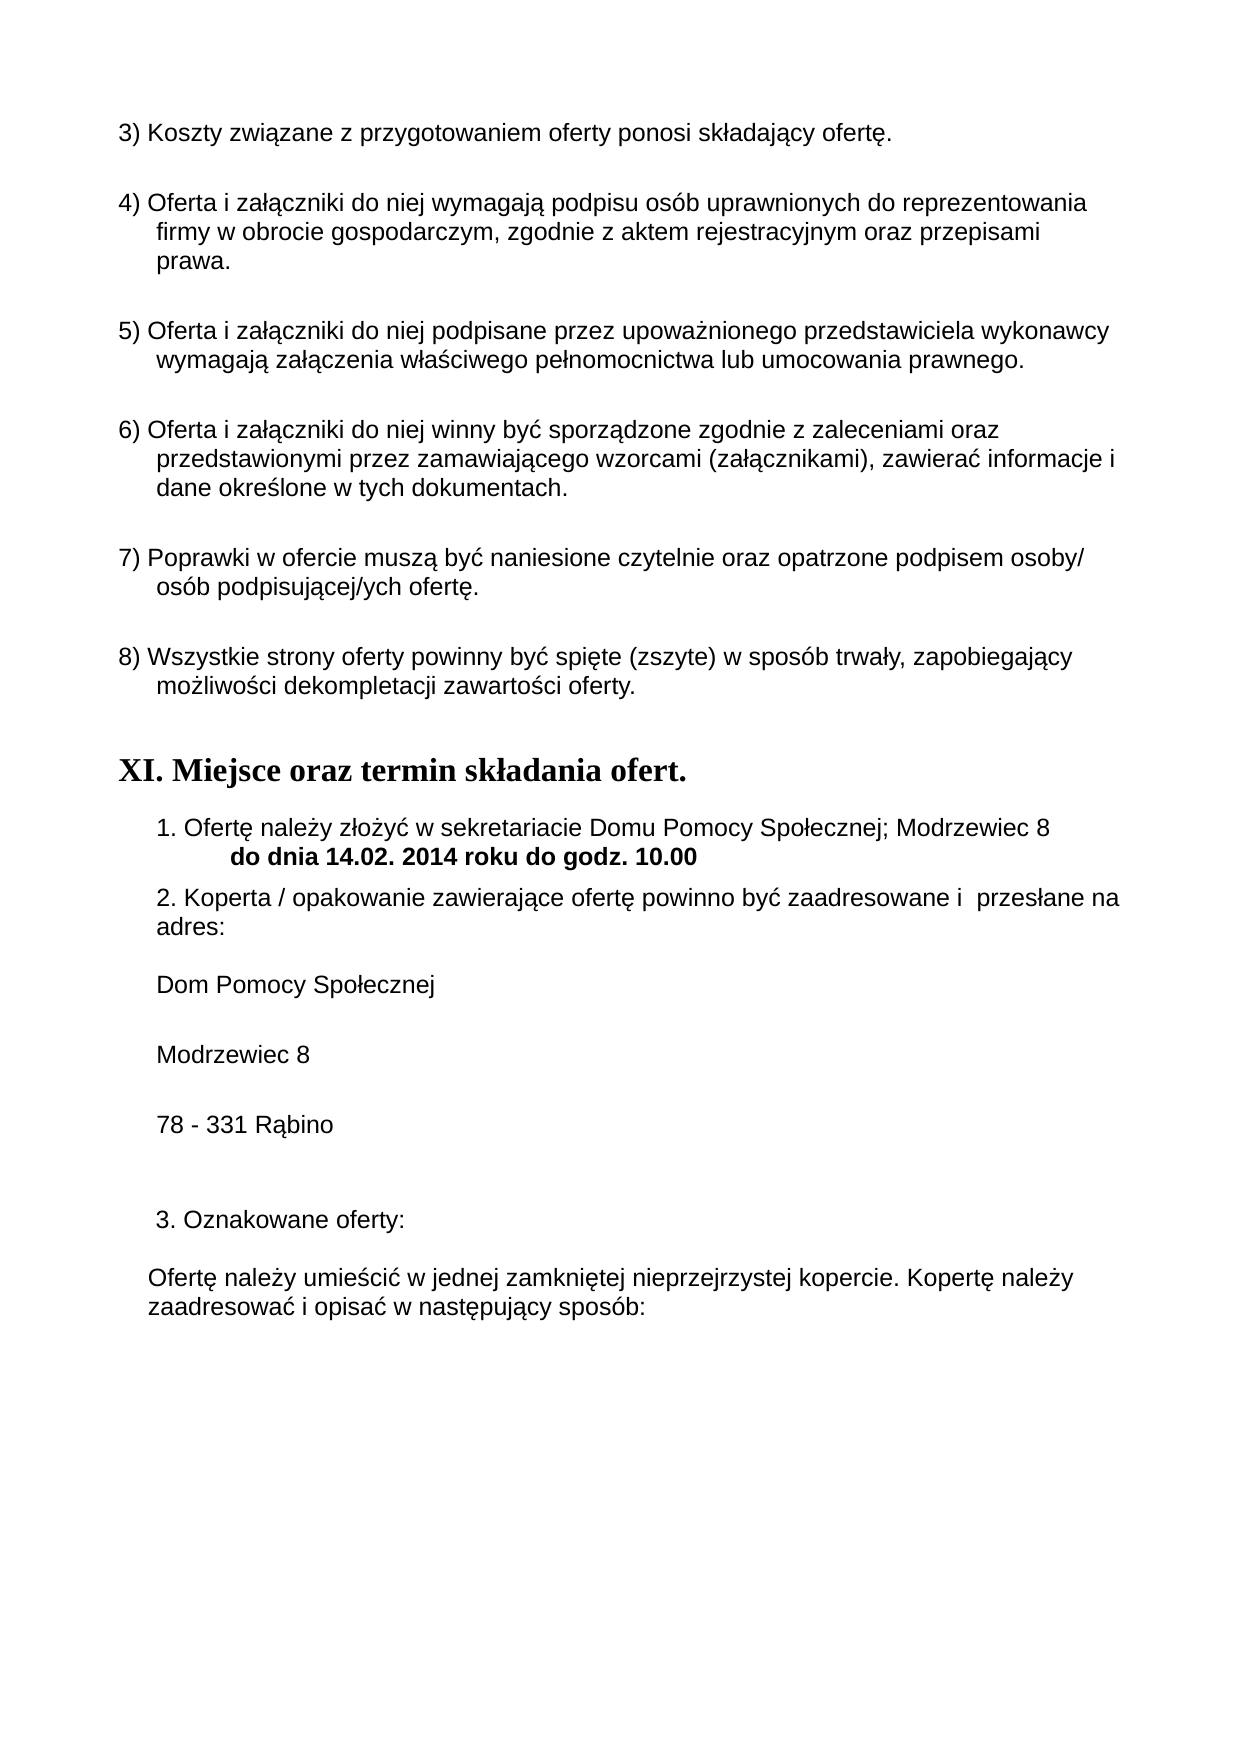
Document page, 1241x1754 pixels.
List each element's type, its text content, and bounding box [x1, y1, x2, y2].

text 5) Oferta i załączniki do niej podpisane przez upoważnionego przedstawiciela wykonawcy wymagają załączenia właściwego pełnomocnictwa lub umocowania prawnego. [118, 316, 1122, 374]
text 3) Koszty związane z przygotowaniem oferty ponosi składający ofertę. [118, 118, 1122, 147]
text 6) Oferta i załączniki do niej winny być sporządzone zgodnie z zaleceniami oraz przedstawionymi przez zamawiającego wzorcami (załącznikami), zawierać informacje i dane określone w tych dokumentach. [118, 415, 1122, 502]
text Modrzewiec 8 [156, 1040, 1122, 1069]
text XI. Miejsce oraz termin składania ofert. [118, 750, 1122, 788]
text 4) Oferta i załączniki do niej wymagają podpisu osób uprawnionych do reprezentowania firmy w obrocie gospodarczym, zgodnie z aktem rejestracyjnym oraz przepisami prawa. [118, 188, 1122, 275]
text 8) Wszystkie strony oferty powinny być spięte (zszyte) w sposób trwały, zapobiegający możliwości dekompletacji zawartości oferty. [118, 642, 1122, 700]
text Ofertę należy umieścić w jednej zamkniętej nieprzejrzystej kopercie. Kopertę należy zaadresować i opisać w następujący sposób: [148, 1263, 1122, 1320]
text 7) Poprawki w ofercie muszą być naniesione czytelnie oraz opatrzone podpisem osoby/ osób podpisującej/ych ofertę. [118, 543, 1122, 601]
text 2. Koperta / opakowanie zawierające ofertę powinno być zaadresowane i przesłane na adres: [156, 883, 1122, 940]
text 3. Oznakowane oferty: [155, 1205, 1122, 1234]
text 78 - 331 Rąbino [156, 1110, 1122, 1139]
text Dom Pomocy Społecznej [156, 969, 1122, 998]
text 1. Ofertę należy złożyć w sekretariacie Domu Pomocy Społecznej; Modrzewiec 8 do dnia 14.02. 2014 roku do godz. 10.00 [156, 813, 1122, 871]
